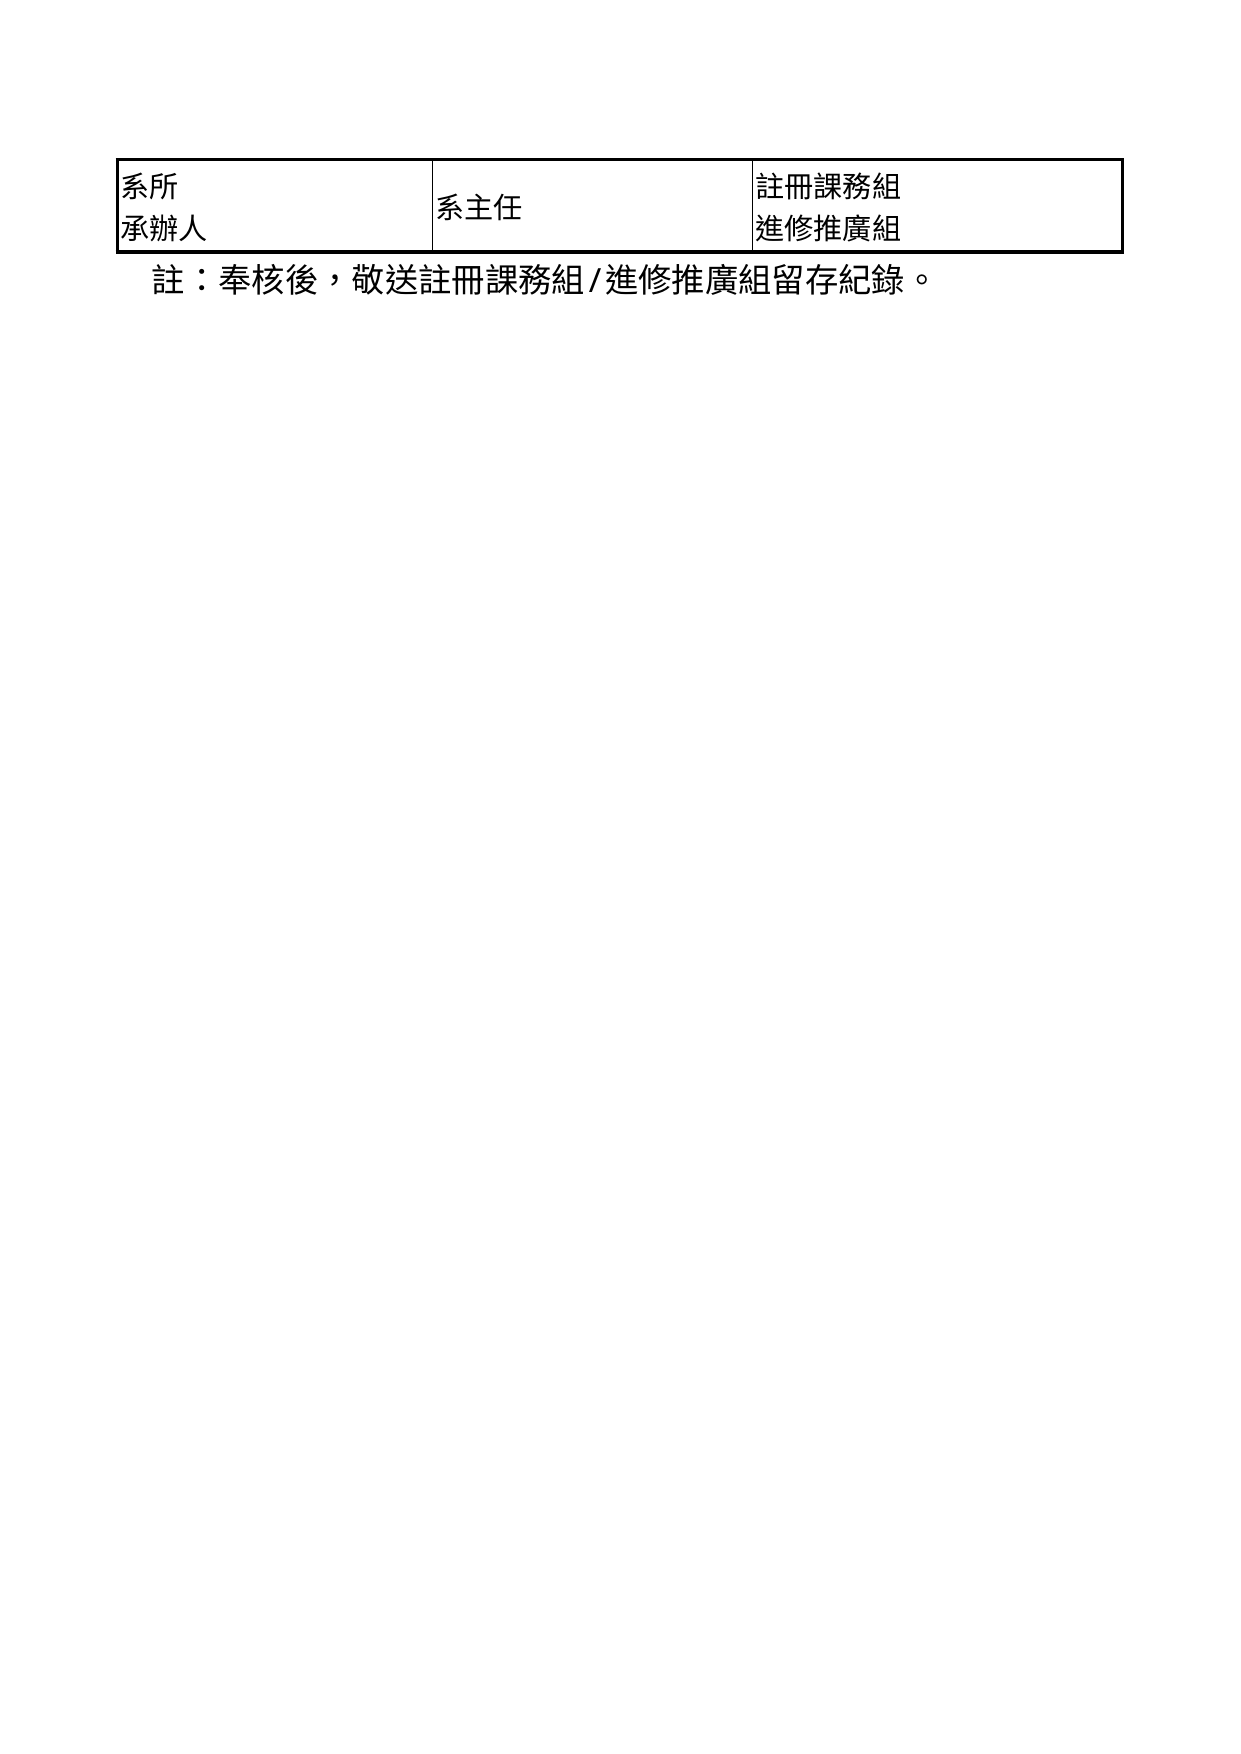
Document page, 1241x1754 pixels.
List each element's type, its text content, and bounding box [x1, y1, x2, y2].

table_cell 註冊課務組 進修推廣組 [753, 161, 1121, 250]
table_cell 系主任 [433, 161, 752, 250]
table_cell 系所 承辦人 [119, 161, 432, 250]
text 註：奉核後，敬送註冊課務組/進修推廣組留存紀錄。 [118, 254, 1122, 302]
